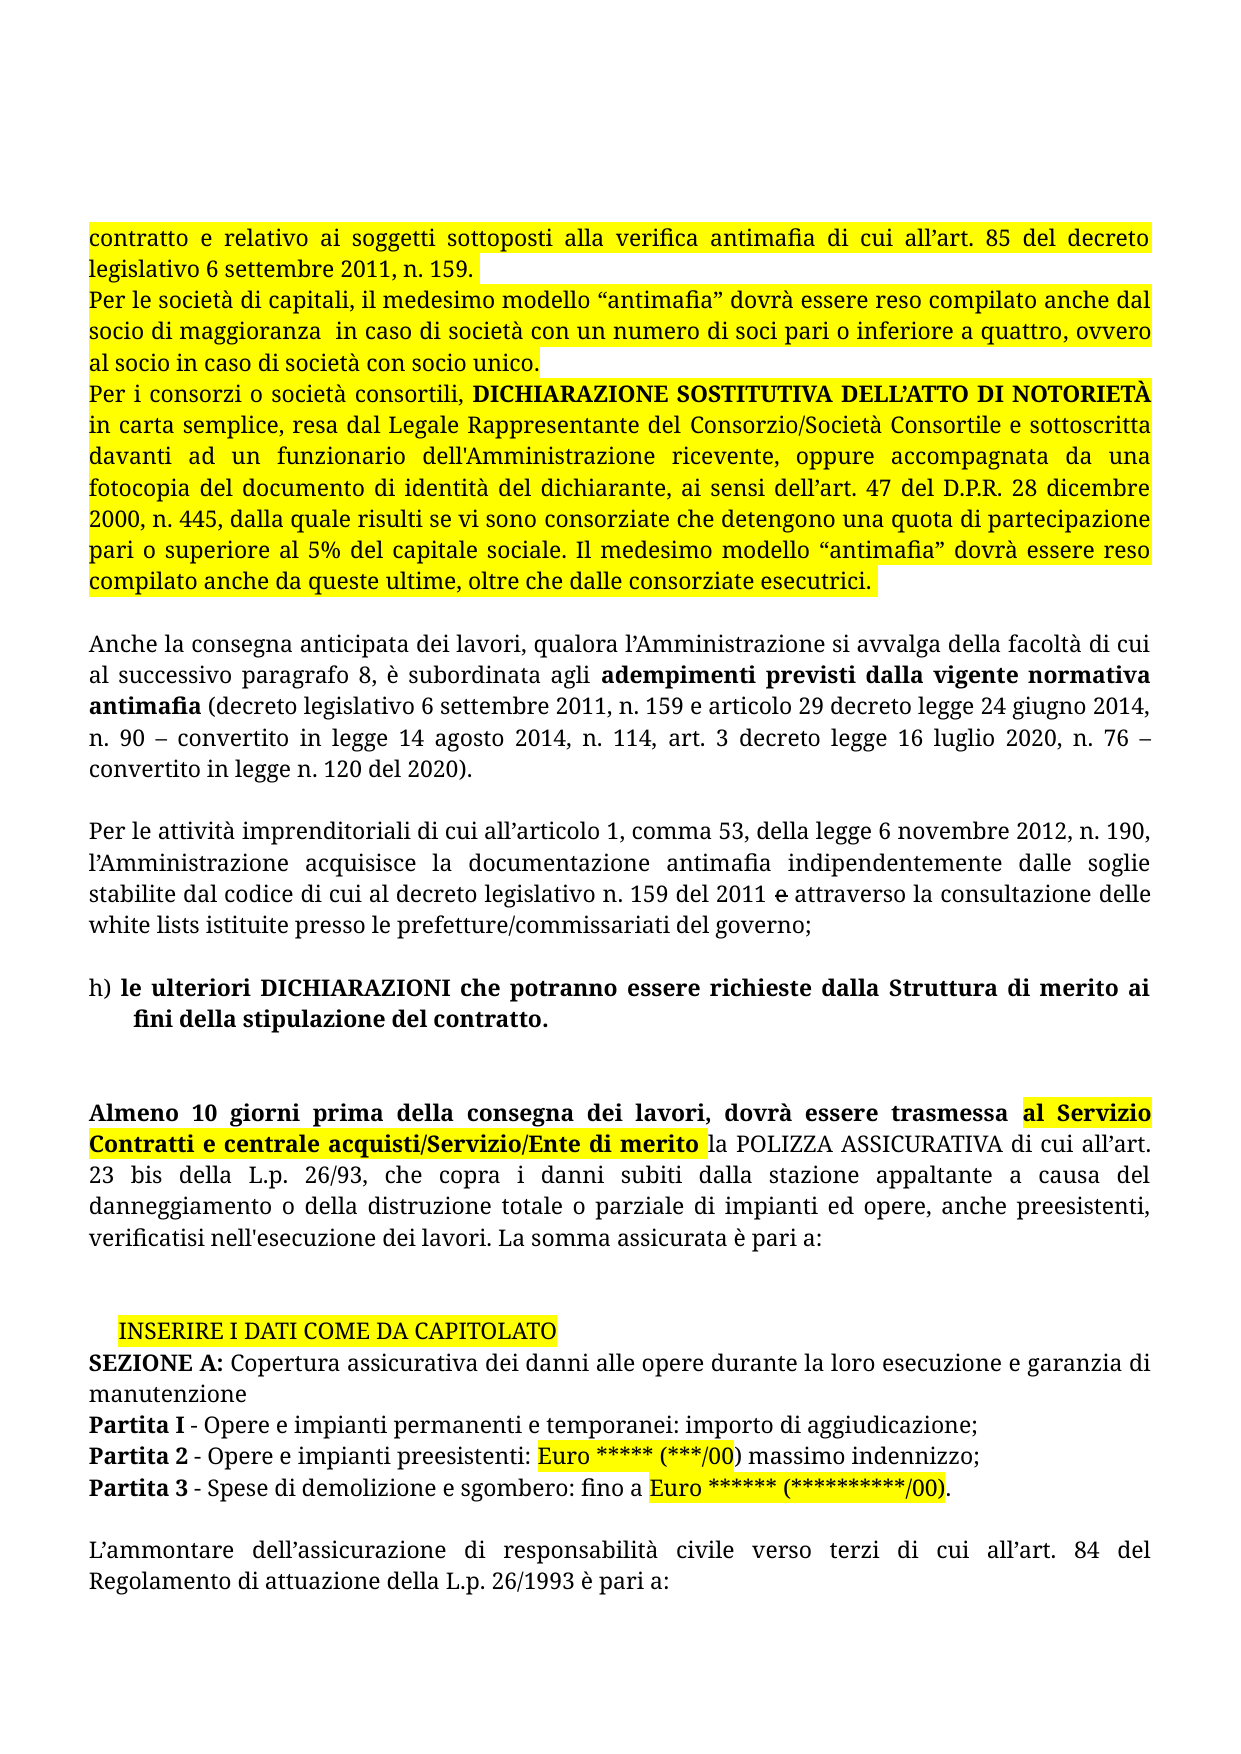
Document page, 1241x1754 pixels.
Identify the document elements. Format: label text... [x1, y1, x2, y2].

text L’ammontare dell’assicurazione di responsabilità civile verso terzi di cui all’art. 84 del Regolamento di attuazione della L.p. 26/1993 è pari a: [89, 1534, 1152, 1597]
text h) le ulteriori DICHIARAZIONI che potranno essere richieste dalla Struttura di merito ai fini della stipulazione del contratto. [89, 972, 1152, 1034]
text Per le attività imprenditoriali di cui all’articolo 1, comma 53, della legge 6 novembre 2012, n. 190, l’Amministrazione acquisisce la documentazione antimafia indipendentemente dalle soglie stabilite dal codice di cui al decreto legislativo n. 159 del 2011 e attraverso la consultazione delle white lists istituite presso le prefetture/commissariati del governo; [89, 815, 1152, 940]
text contratto e relativo ai soggetti sottoposti alla verifica antimafia di cui all’art. 85 del decreto legislativo 6 settembre 2011, n. 159. [89, 222, 1152, 284]
text Per i consorzi o società consortili, dichiarazione sostitutiva dell’atto di notorietà in carta semplice, resa dal Legale Rappresentante del Consorzio/Società Consortile e sottoscritta davanti ad un funzionario dell'Amministrazione ricevente, oppure accompagnata da una fotocopia del documento di identità del dichiarante, ai sensi dell’art. 47 del D.P.R. 28 dicembre 2000, n. 445, dalla quale risulti se vi sono consorziate che detengono una quota di partecipazione pari o superiore al 5% del capitale sociale. Il medesimo modello “antimafia” dovrà essere reso compilato anche da queste ultime, oltre che dalle consorziate esecutrici. [89, 378, 1152, 597]
text Almeno 10 giorni prima della consegna dei lavori, dovrà essere trasmessa al Servizio Contratti e centrale acquisti/Servizio/Ente di merito la POLIZZA ASSICURATIVA di cui all’art. 23 bis della L.p. 26/93, che copra i danni subiti dalla stazione appaltante a causa del danneggiamento o della distruzione totale o parziale di impianti ed opere, anche preesistenti, verificatisi nell'esecuzione dei lavori. La somma assicurata è pari a: [89, 1097, 1152, 1253]
text Partita 2 - Opere e impianti preesistenti: Euro ***** (***/00) massimo indennizzo; [89, 1440, 1152, 1472]
text Per le società di capitali, il medesimo modello “antimafia” dovrà essere reso compilato anche dal socio di maggioranza in caso di società con un numero di soci pari o inferiore a quattro, ovvero al socio in caso di società con socio unico. [89, 284, 1152, 378]
text SEZIONE A: Copertura assicurativa dei danni alle opere durante la loro esecuzione e garanzia di manutenzione [89, 1347, 1152, 1409]
text Anche la consegna anticipata dei lavori, qualora l’Amministrazione si avvalga della facoltà di cui al successivo paragrafo 8, è subordinata agli adempimenti previsti dalla vigente normativa antimafia (decreto legislativo 6 settembre 2011, n. 159 e articolo 29 decreto legge 24 giugno 2014, n. 90 – convertito in legge 14 agosto 2014, n. 114, art. 3 decreto legge 16 luglio 2020, n. 76 – convertito in legge n. 120 del 2020). [89, 628, 1152, 784]
text Partita 3 - Spese di demolizione e sgombero: fino a Euro ****** (**********/00). [89, 1472, 1152, 1503]
text Partita I - Opere e impianti permanenti e temporanei: importo di aggiudicazione; [89, 1409, 1152, 1440]
text INSERIRE I DATI COME DA CAPITOLATO [118, 1315, 1152, 1347]
